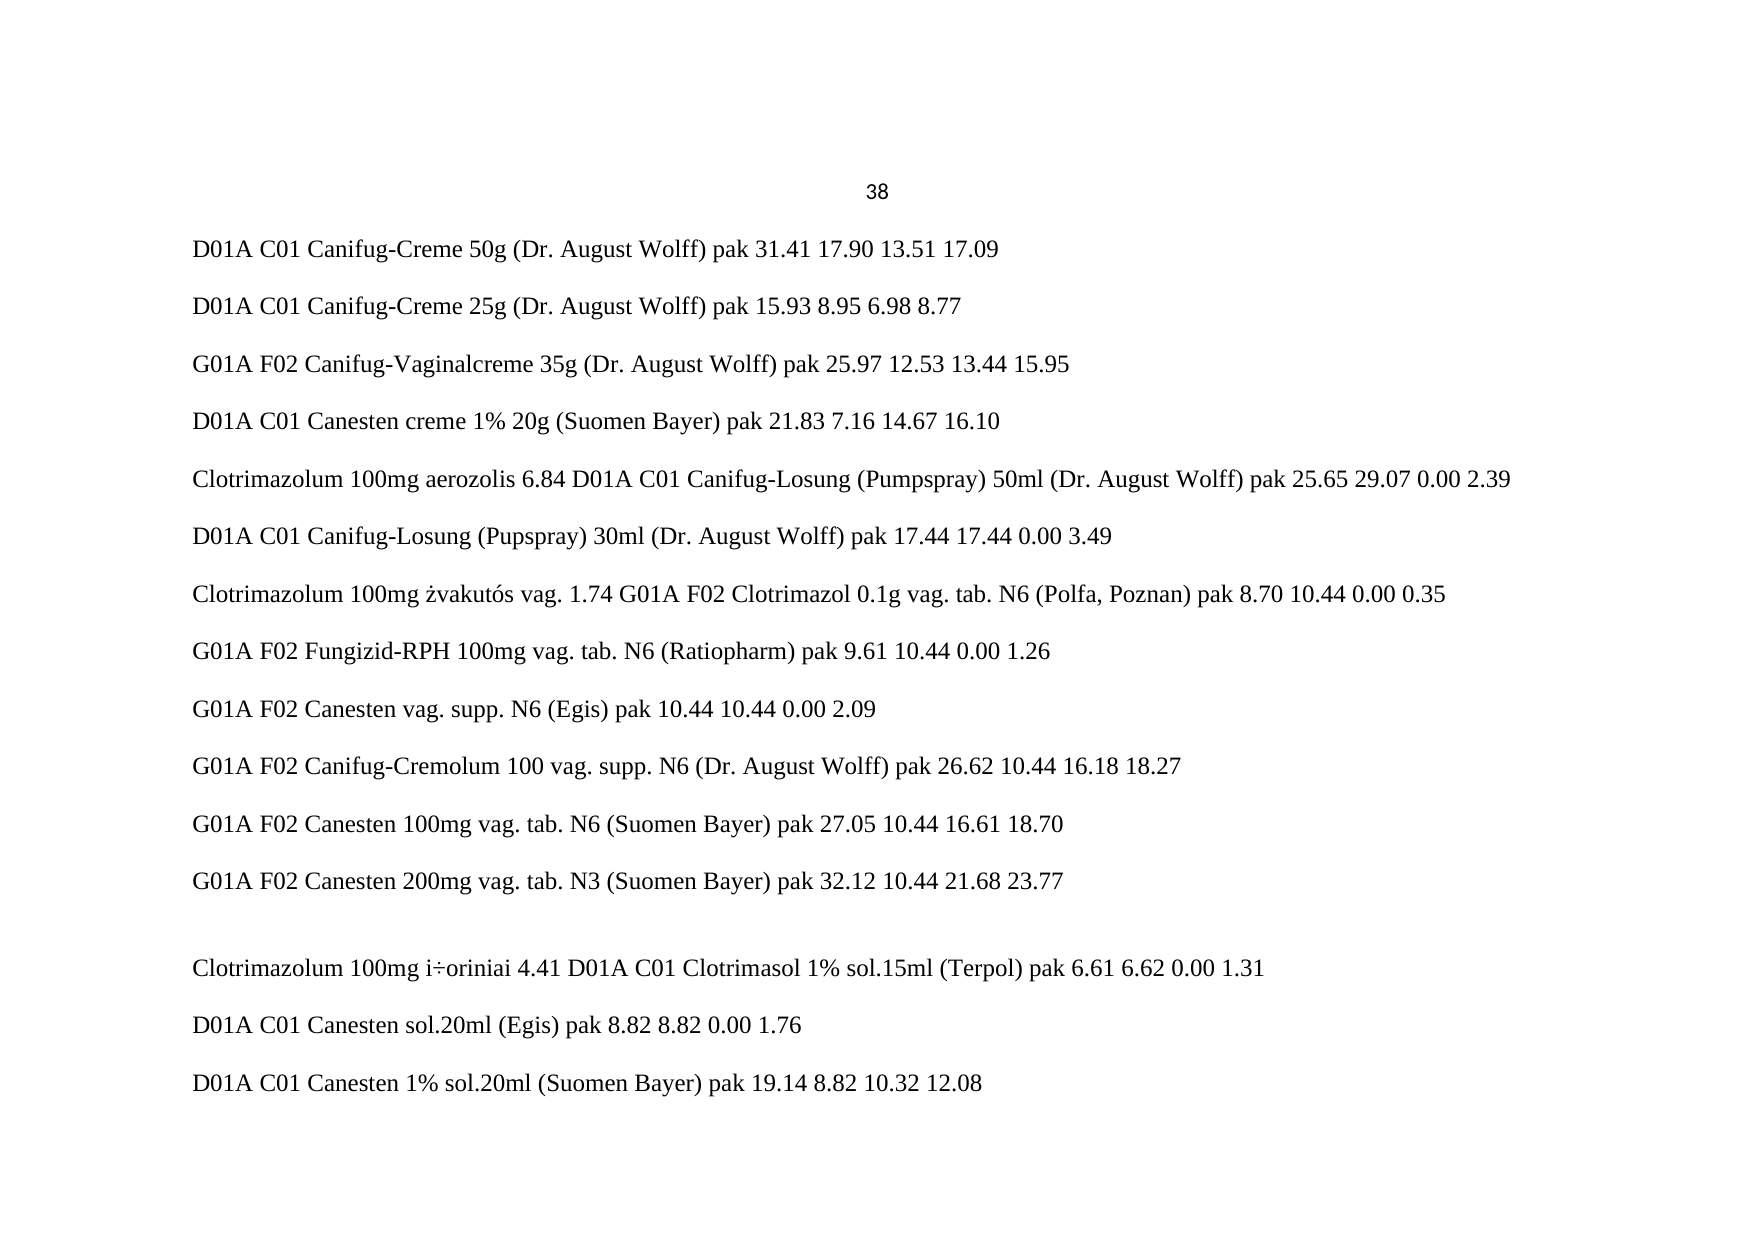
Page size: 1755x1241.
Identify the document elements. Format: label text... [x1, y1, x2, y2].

text G01A F02 Canifug-Vaginalcreme 35g (Dr. August Wolff) pak 25.97 12.53 13.44 15.95 [118, 349, 1636, 378]
text D01A C01 Canesten sol.20ml (Egis) pak 8.82 8.82 0.00 1.76 [118, 1010, 1636, 1039]
text Clotrimazolum 100mg i÷oriniai 4.41 D01A C01 Clotrimasol 1% sol.15ml (Terpol) pak 6.61 6.62 0.00 1.31 [118, 953, 1636, 981]
text D01A C01 Canesten creme 1% 20g (Suomen Bayer) pak 21.83 7.16 14.67 16.10 [118, 406, 1636, 435]
text D01A C01 Canifug-Creme 25g (Dr. August Wolff) pak 15.93 8.95 6.98 8.77 [118, 291, 1636, 320]
text D01A C01 Canifug-Creme 50g (Dr. August Wolff) pak 31.41 17.90 13.51 17.09 [118, 234, 1636, 263]
text Clotrimazolum 100mg żvakutós vag. 1.74 G01A F02 Clotrimazol 0.1g vag. tab. N6 (Polfa, Poznan) pak 8.70 10.44 0.00 0.35 [118, 579, 1636, 608]
text Clotrimazolum 100mg aerozolis 6.84 D01A C01 Canifug-Losung (Pumpspray) 50ml (Dr. August Wolff) pak 25.65 29.07 0.00 2.39 [118, 464, 1636, 493]
text D01A C01 Canifug-Losung (Pupspray) 30ml (Dr. August Wolff) pak 17.44 17.44 0.00 3.49 [118, 521, 1636, 550]
text G01A F02 Canifug-Cremolum 100 vag. supp. N6 (Dr. August Wolff) pak 26.62 10.44 16.18 18.27 [118, 751, 1636, 780]
text D01A C01 Canesten 1% sol.20ml (Suomen Bayer) pak 19.14 8.82 10.32 12.08 [118, 1068, 1636, 1096]
text G01A F02 Canesten vag. supp. N6 (Egis) pak 10.44 10.44 0.00 2.09 [118, 694, 1636, 723]
text G01A F02 Canesten 100mg vag. tab. N6 (Suomen Bayer) pak 27.05 10.44 16.61 18.70 [118, 809, 1636, 838]
text G01A F02 Canesten 200mg vag. tab. N3 (Suomen Bayer) pak 32.12 10.44 21.68 23.77 [118, 866, 1636, 895]
text G01A F02 Fungizid-RPH 100mg vag. tab. N6 (Ratiopharm) pak 9.61 10.44 0.00 1.26 [118, 636, 1636, 665]
